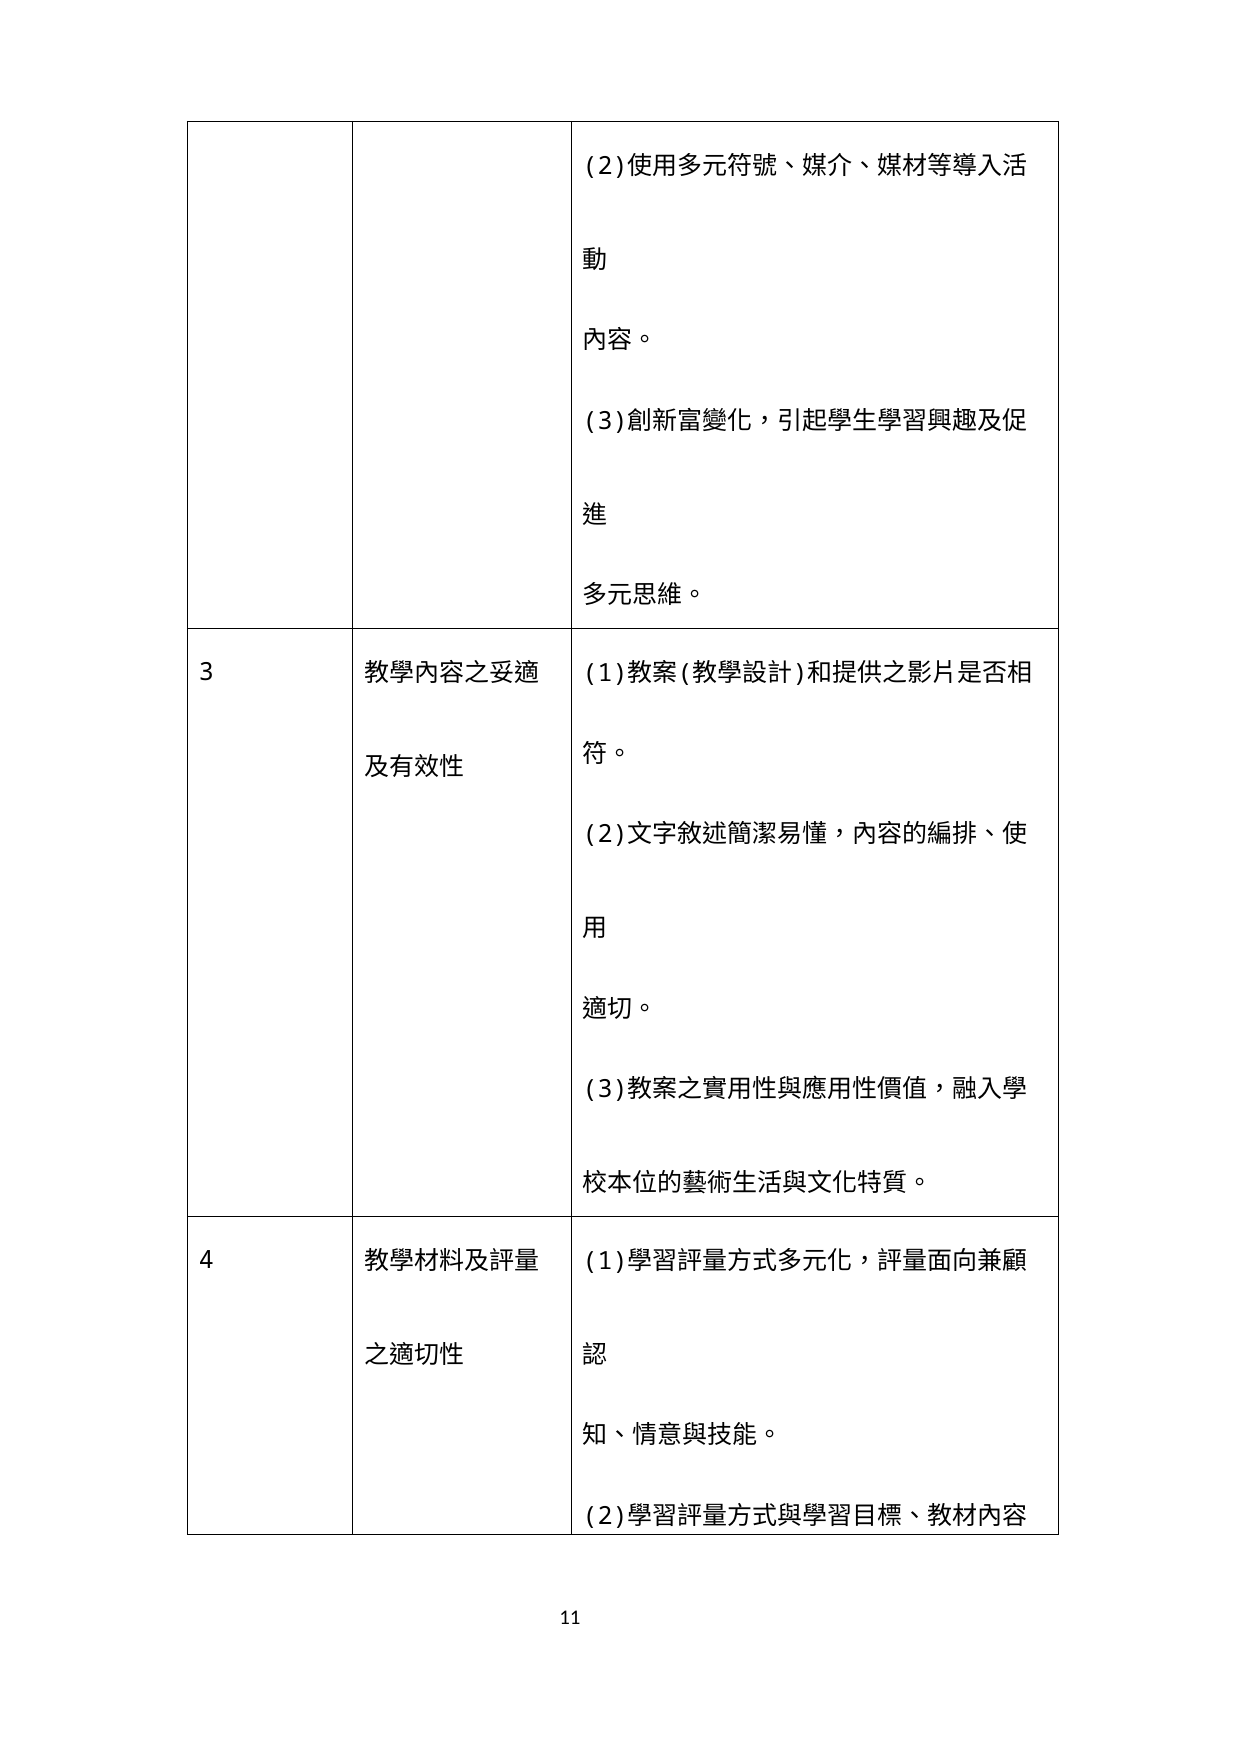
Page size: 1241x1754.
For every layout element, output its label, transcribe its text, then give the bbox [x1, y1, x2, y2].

table_cell 教學內容之妥適及有效性 [353, 629, 571, 1216]
table_cell (1)學習評量方式多元化，評量面向兼顧認 知、情意與技能。 (2)學習評量方式與學習目標、教材內容 [572, 1217, 1058, 1534]
table_cell 4 [188, 1217, 352, 1534]
table_cell (1)教案(教學設計)和提供之影片是否相 符。 (2)文字敘述簡潔易懂，內容的編排、使用 適切。 (3)教案之實用性與應用性價值，融入學校本位的藝術生活與文化特質。 [572, 629, 1058, 1216]
table_cell [188, 122, 352, 628]
table_cell 教學材料及評量之適切性 [353, 1217, 571, 1534]
table_cell 3 [188, 629, 352, 1216]
table_cell (2)使用多元符號、媒介、媒材等導入活動 內容。 (3)創新富變化，引起學生學習興趣及促進 多元思維。 [572, 122, 1058, 628]
table_cell [353, 122, 571, 628]
